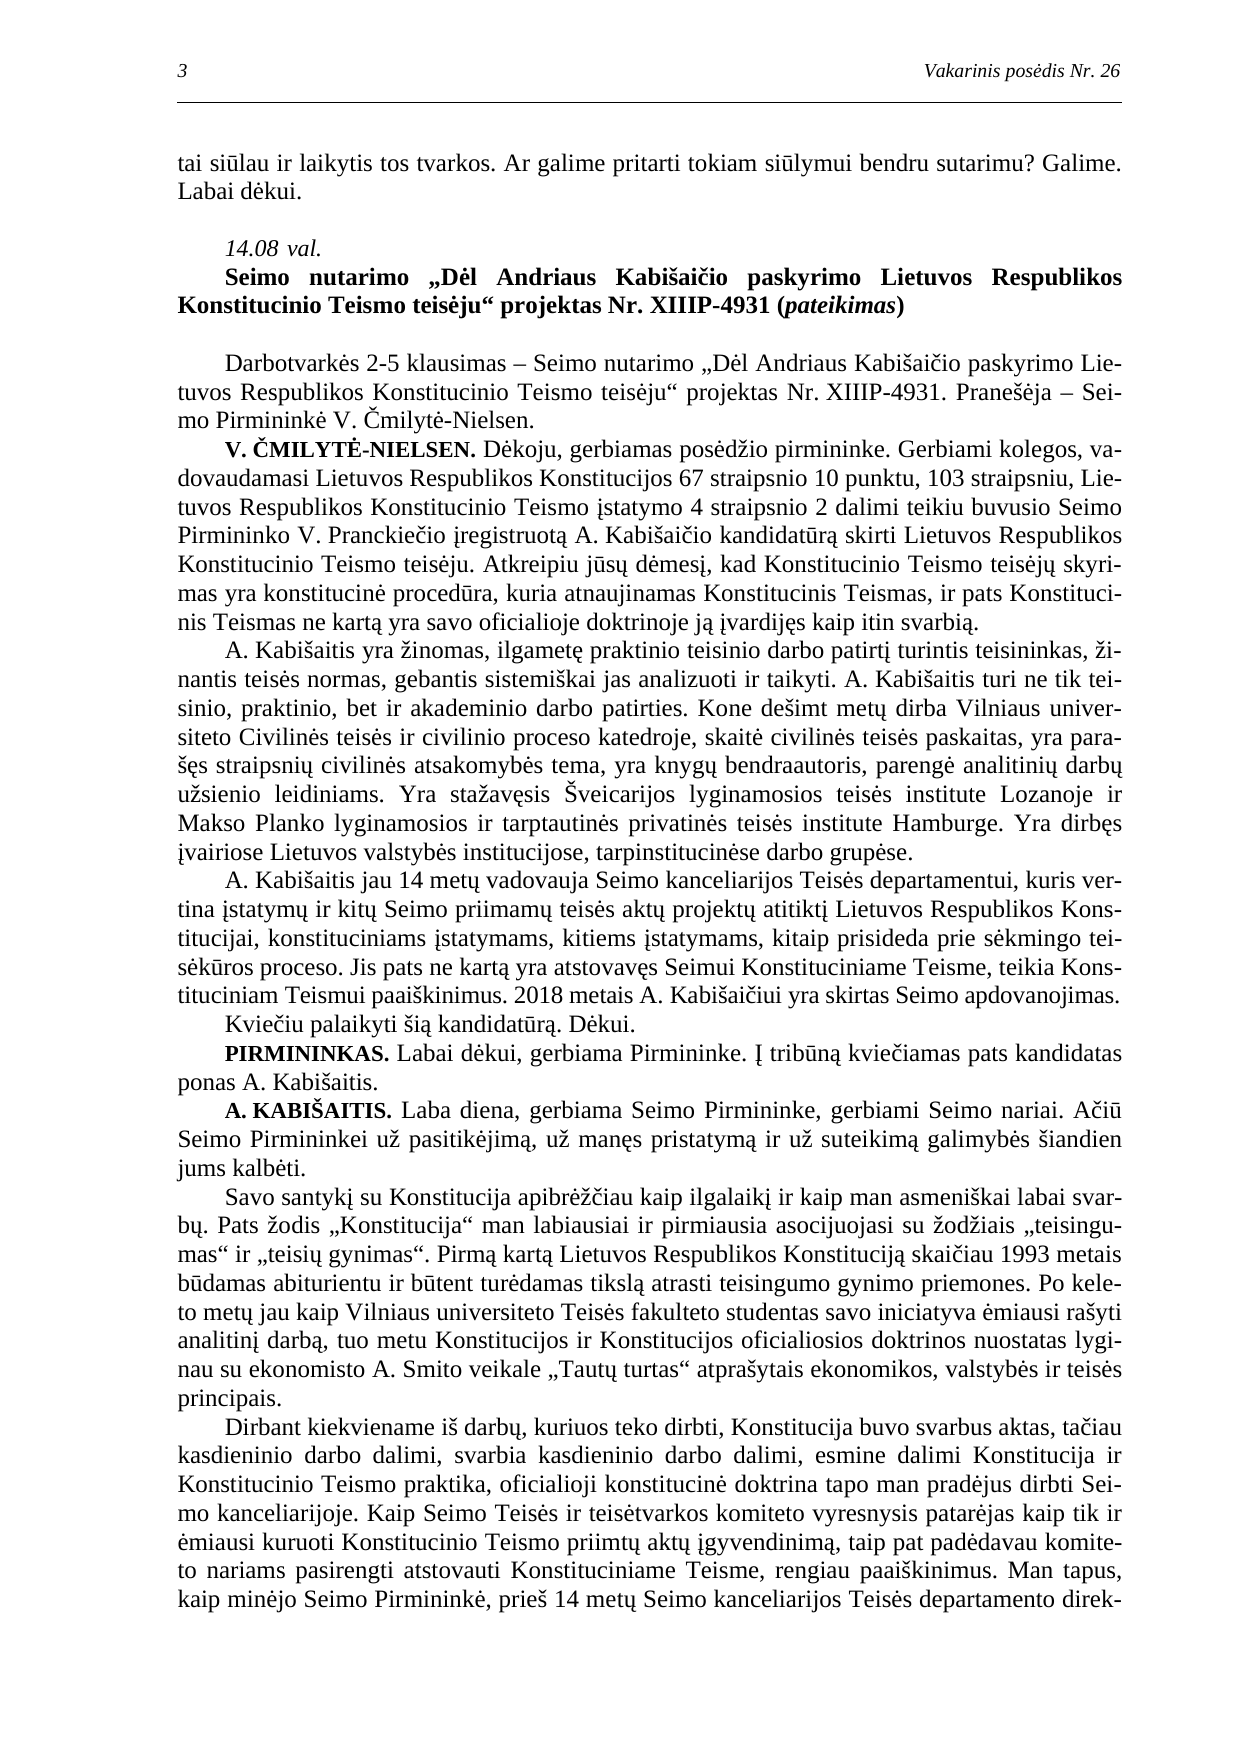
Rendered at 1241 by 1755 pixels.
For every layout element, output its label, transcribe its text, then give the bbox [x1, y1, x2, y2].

text A. Ka­bi­šai­tis yra ži­no­mas, il­ga­me­tę prak­ti­nio tei­si­nio dar­bo pa­tir­tį tu­rin­tis tei­si­nin­kas, ži­nan­tis tei­sės nor­mas, ge­ban­tis sis­te­miš­kai jas ana­li­zuoti ir tai­ky­ti. A. Ka­bi­šai­tis tu­ri ne tik tei­sinio, prak­ti­nio, bet ir aka­de­mi­nio dar­bo pa­tir­ties. Ko­ne de­šimt me­tų dir­ba Vil­niaus uni­ver­site­to Ci­vi­li­nės tei­sės ir ci­vi­li­nio pro­ce­so ka­ted­ro­je, skai­tė ci­vi­li­nės tei­sės pa­skai­tas, yra pa­ra­šęs strai­ps­nių ci­vi­li­nės at­sa­ko­my­bės te­ma, yra kny­gų ben­dra­au­to­ris, pa­ren­gė ana­li­ti­nių dar­bų už­sie­nio lei­di­niams. Yra sta­ža­vę­sis Švei­ca­ri­jos ly­gi­na­mo­sios tei­sės ins­ti­tu­te Lo­za­no­je ir Makso Plan­ko ly­gi­na­mo­sios ir tarp­tau­ti­nės pri­va­ti­nės tei­sės ins­ti­tu­te Ham­bur­ge. Yra dir­bęs įvai­rio­se Lie­tu­vos vals­ty­bės ins­ti­tu­ci­jo­se, tar­pins­ti­tu­ci­nė­se dar­bo gru­pė­se. [177, 635, 1122, 865]
text tai siū­lau ir lai­ky­tis tos tvar­kos. Ar ga­li­me pri­tar­ti to­kiam siū­ly­mui ben­dru su­ta­ri­mu? Ga­li­me. La­bai dė­kui. [177, 148, 1122, 205]
text Dar­bo­tvarkės 2-5 klau­si­mas – Sei­mo nu­ta­ri­mo „Dėl An­driaus Ka­bi­šai­čio pa­sky­ri­mo Lie­tu­vos Res­pub­li­kos Kon­sti­tu­ci­nio Teis­mo tei­sė­ju“ pro­jek­tas Nr. XIIIP-4931. Pra­ne­šė­ja – Sei­mo Pir­mi­nin­kė V. Čmi­ly­tė-Niel­sen. [177, 348, 1122, 434]
text Dir­bant kiek­vie­na­me iš dar­bų, ku­riuos te­ko dirb­ti, Kon­sti­tu­ci­ja bu­vo svar­bus ak­tas, ta­čiau kas­die­ni­nio dar­bo da­li­mi, svar­bia kas­die­ni­nio dar­bo da­li­mi, es­mi­ne da­li­mi Kon­sti­tu­ci­ja ir Kon­sti­tu­ci­nio Teis­mo prak­ti­ka, ofi­cia­lio­ji kon­sti­tu­ci­nė dok­tri­na ta­po man pra­dė­jus dirb­ti Sei­mo kan­ce­lia­ri­jo­je. Kaip Sei­mo Tei­sės ir tei­sėt­var­kos ko­mi­te­to vy­res­ny­sis pa­ta­rė­jas kaip tik ir ėmiau­si ku­ruo­ti Kon­sti­tu­ci­nio Teis­mo pri­im­tų ak­tų įgy­ven­di­ni­mą, taip pat pa­dė­da­vau ko­mi­te­to na­riams pa­si­reng­ti at­sto­vau­ti Kon­sti­tu­ci­nia­me Teis­me, ren­giau pa­aiš­ki­ni­mus. Man ta­pus, kaip mi­nė­jo Sei­mo Pir­mi­nin­kė, prieš 14 me­tų Sei­mo kan­ce­lia­ri­jos Tei­sės de­par­ta­men­to di­rek­ [177, 1412, 1122, 1613]
text PIRMININKAS. La­bai dė­kui, ger­bia­ma Pir­mi­nin­ke. Į tri­bū­ną kvie­čia­mas pats kan­di­da­tas po­nas A. Ka­bi­šai­tis. [177, 1038, 1122, 1095]
text 14.08 val. [224, 234, 1122, 262]
text V. ČMILYTĖ-NIELSEN. Dė­ko­ju, ger­bia­mas po­sė­džio pir­mi­nin­ke. Ger­bia­mi ko­le­gos, va­do­vau­da­ma­si Lie­tu­vos Res­pub­li­kos Kon­sti­tu­ci­jos 67 straips­nio 10 punk­tu, 103 straips­niu, Lie­tu­vos Res­pub­li­kos Kon­sti­tu­ci­nio Teis­mo įsta­ty­mo 4 straips­nio 2 da­li­mi tei­kiu bu­vu­sio Sei­mo Pir­mi­nin­ko V. Pranc­kie­čio įre­gist­ruo­tą A. Ka­bi­šai­čio kan­di­da­tū­rą skir­ti Lie­tu­vos Res­pub­li­kos Kon­sti­tu­ci­nio Teis­mo tei­sė­ju. At­krei­piu jū­sų dė­me­sį, kad Kon­sti­tu­ci­nio Teis­mo tei­sė­jų sky­ri­mas yra kon­sti­tu­ci­nė pro­ce­dū­ra, ku­ria at­nau­ji­na­mas Kon­sti­tu­ci­nis Teis­mas, ir pats Kon­sti­tu­ci­nis Teis­mas ne kar­tą yra sa­vo ofi­cia­lio­je dok­tri­no­je ją įvar­di­jęs kaip itin svar­bią. [177, 434, 1122, 635]
text A. KABIŠAITIS. La­ba die­na, ger­bia­ma Sei­mo Pir­mi­nin­ke, ger­bia­mi Sei­mo na­riai. Ačiū Sei­mo Pir­mi­nin­kei už pa­si­ti­kė­ji­mą, už ma­nęs pri­sta­ty­mą ir už su­tei­ki­mą ga­li­my­bės šian­dien jums kal­bė­ti. [177, 1095, 1122, 1182]
text Sei­mo nu­ta­ri­mo „Dėl An­driaus Ka­bi­šai­čio pa­sky­ri­mo Lie­tu­vos Res­pub­li­kos Konstitu­ci­nio Teis­mo tei­sė­ju“ pro­jek­tas Nr. XIIIP-4931 (pa­tei­ki­mas) [177, 262, 1122, 319]
text Kvie­čiu pa­lai­ky­ti šią kan­di­da­tū­rą. Dė­kui. [177, 1009, 1122, 1038]
text Sa­vo san­ty­kį su Kon­sti­tu­ci­ja api­brėž­čiau kaip il­ga­lai­kį ir kaip man as­me­niš­kai la­bai svar­bų. Pats žo­dis „Kon­sti­tu­ci­ja“ man la­biau­siai ir pir­miau­sia aso­ci­juo­ja­si su žo­džiais „tei­sin­gu­mas“ ir „tei­sių gy­ni­mas“. Pir­mą kar­tą Lie­tu­vos Res­pub­li­kos Kon­sti­tu­ci­ją skai­čiau 1993 me­tais bū­da­mas abi­tu­rien­tu ir bū­tent tu­rė­da­mas tiks­lą at­ras­ti tei­sin­gu­mo gy­ni­mo prie­mo­nes. Po ke­le­to me­tų jau kaip Vil­niaus uni­ver­si­te­to Tei­sės fa­kul­te­to stu­den­tas sa­vo ini­cia­ty­va ėmiau­si ra­šy­ti ana­li­ti­nį dar­bą, tuo me­tu Kon­sti­tu­ci­jos ir Kon­sti­tu­ci­jos ofi­cia­lio­sios dok­tri­nos nuo­sta­tas ly­gi­nau su eko­no­mis­to A. Smi­to vei­ka­le „Tau­tų tur­tas“ at­pra­šy­tais eko­no­mi­kos, vals­ty­bės ir tei­sės prin­ci­pais. [177, 1182, 1122, 1412]
text A. Ka­bi­šai­tis jau 14 me­tų va­do­vau­ja Sei­mo kan­ce­lia­ri­jos Tei­sės de­par­ta­men­tui, ku­ris ver­ti­na įsta­ty­mų ir ki­tų Sei­mo pri­ima­mų tei­sės ak­tų pro­jek­tų ati­tik­tį Lie­tu­vos Res­pub­li­kos Kon­s­ti­tu­ci­jai, kon­sti­tu­ci­niams įsta­ty­mams, ki­tiems įsta­ty­mams, ki­taip pri­si­de­da prie sėk­min­go tei­sė­kū­ros pro­ce­so. Jis pats ne kar­tą yra at­sto­va­vęs Sei­mui Kon­sti­tu­ci­nia­me Teis­me, tei­kia Kon­s­ti­tu­ci­niam Teis­mui pa­aiš­ki­ni­mus. 2018 me­tais A. Ka­bi­šai­čiui yra skir­tas Sei­mo ap­do­va­no­ji­mas. [177, 865, 1122, 1009]
